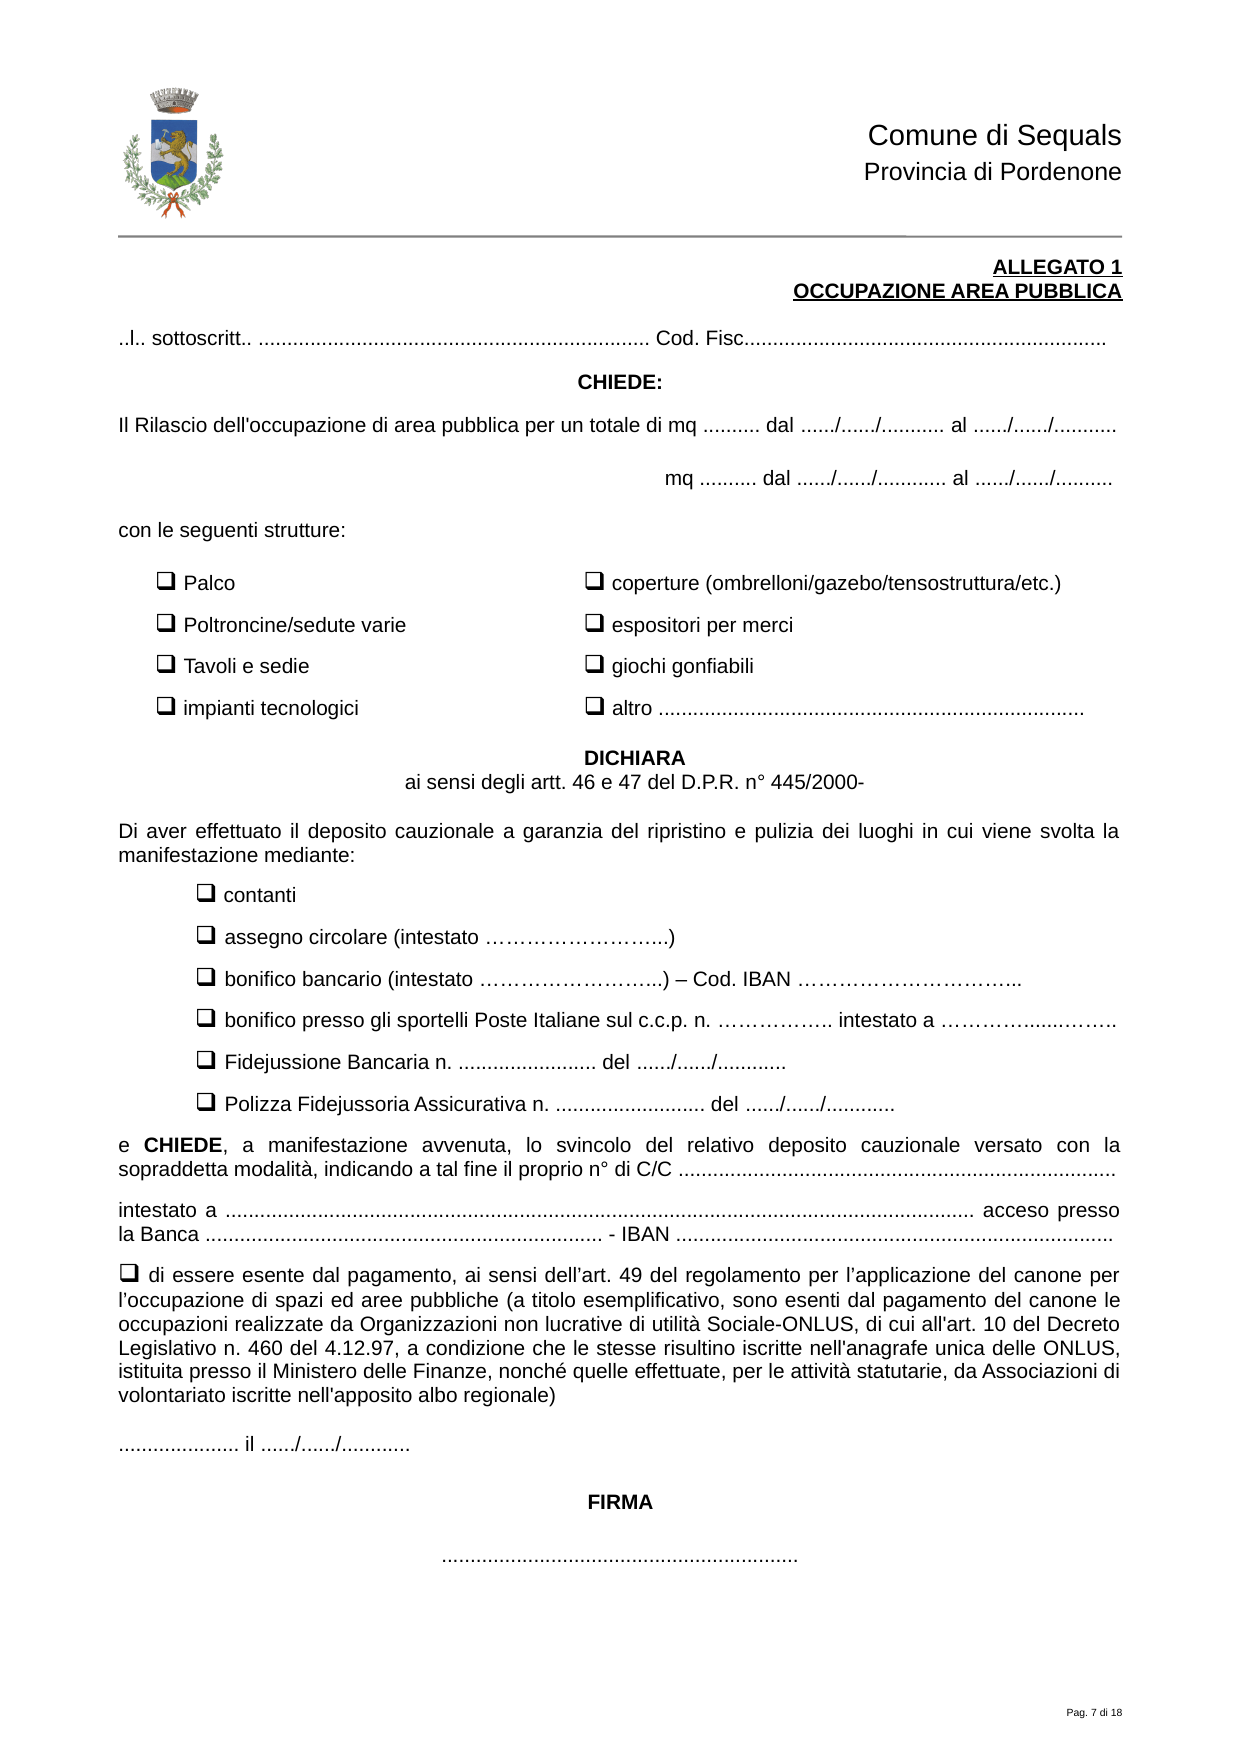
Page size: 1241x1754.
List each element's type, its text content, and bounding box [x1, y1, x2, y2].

text Provincia di Pordenone [224, 157, 1122, 185]
text .............................................................. [118, 1543, 1122, 1567]
text con le seguenti strutture: [118, 518, 1122, 542]
text ALLEGATO 1 [118, 254, 1122, 278]
text  Tavoli e sedie  giochi gonfiabili [155, 654, 1122, 679]
text  di essere esente dal pagamento, ai sensi dell’art. 49 del regolamento per l’applicazione del canone per l’occupazione di spazi ed aree pubbliche (a titolo esemplificativo, sono esenti dal pagamento del canone le occupazioni realizzate da Organizzazioni non lucrative di utilità Sociale-ONLUS, di cui all'art. 10 del Decreto Legislativo n. 460 del 4.12.97, a condizione che le stesse risultino iscritte nell'anagrafe unica delle ONLUS, istituita presso il Ministero delle Finanze, nonché quelle effettuate, per le attività statutarie, da Associazioni di volontariato iscritte nell'apposito albo regionale) [118, 1262, 1122, 1407]
text  impianti tecnologici  altro .......................................................................... [155, 696, 1122, 721]
text  Poltroncine/sedute varie  espositori per merci [155, 612, 1122, 637]
text FIRMA [118, 1489, 1122, 1513]
picture [122, 87, 224, 219]
text intestato a .................................................................................................................................. acceso presso la Banca ..................................................................... - IBAN ............................................................................ [118, 1198, 1122, 1246]
text Il Rilascio dell'occupazione di area pubblica per un totale di mq .......... dal ....../....../........... al ....../....../........... [118, 413, 1122, 437]
text  bonifico bancario (intestato ……………………...) – Cod. IBAN …………………………... [195, 967, 1122, 992]
text OCCUPAZIONE AREA PUBBLICA [118, 278, 1122, 302]
text mq .......... dal ....../....../............ al ....../....../.......... [118, 466, 1122, 489]
text Di aver effettuato il deposito cauzionale a garanzia del ripristino e pulizia dei luoghi in cui viene svolta la manifestazione mediante: [118, 819, 1122, 867]
text  Palco  coperture (ombrelloni/gazebo/tensostruttura/etc.) [155, 571, 1122, 596]
text  Polizza Fidejussoria Assicurativa n. .......................... del ....../....../............ [195, 1092, 1122, 1117]
text ..................... il ....../....../............ [118, 1432, 1122, 1456]
text CHIEDE: [118, 370, 1122, 394]
text  assegno circolare (intestato ……………………...) [195, 925, 1122, 950]
subtitle ai sensi degli artt. 46 e 47 del D.P.R. n° 445/2000- [148, 770, 1122, 794]
text  Fidejussione Bancaria n. ........................ del ....../....../............ [195, 1050, 1122, 1075]
text  contanti [195, 883, 1122, 908]
subtitle DICHIARA [148, 746, 1122, 770]
text ..l.. sottoscritt.. .................................................................... Cod. Fisc............................................................... [118, 325, 1122, 349]
text  bonifico presso gli sportelli Poste Italiane sul c.c.p. n. …………….. intestato a ………….......…….. [195, 1008, 1122, 1033]
text Comune di Sequals [224, 118, 1122, 152]
text e CHIEDE, a manifestazione avvenuta, lo svincolo del relativo deposito cauzionale versato con la sopraddetta modalità, indicando a tal fine il proprio n° di C/C ............................................................................ [118, 1133, 1122, 1181]
